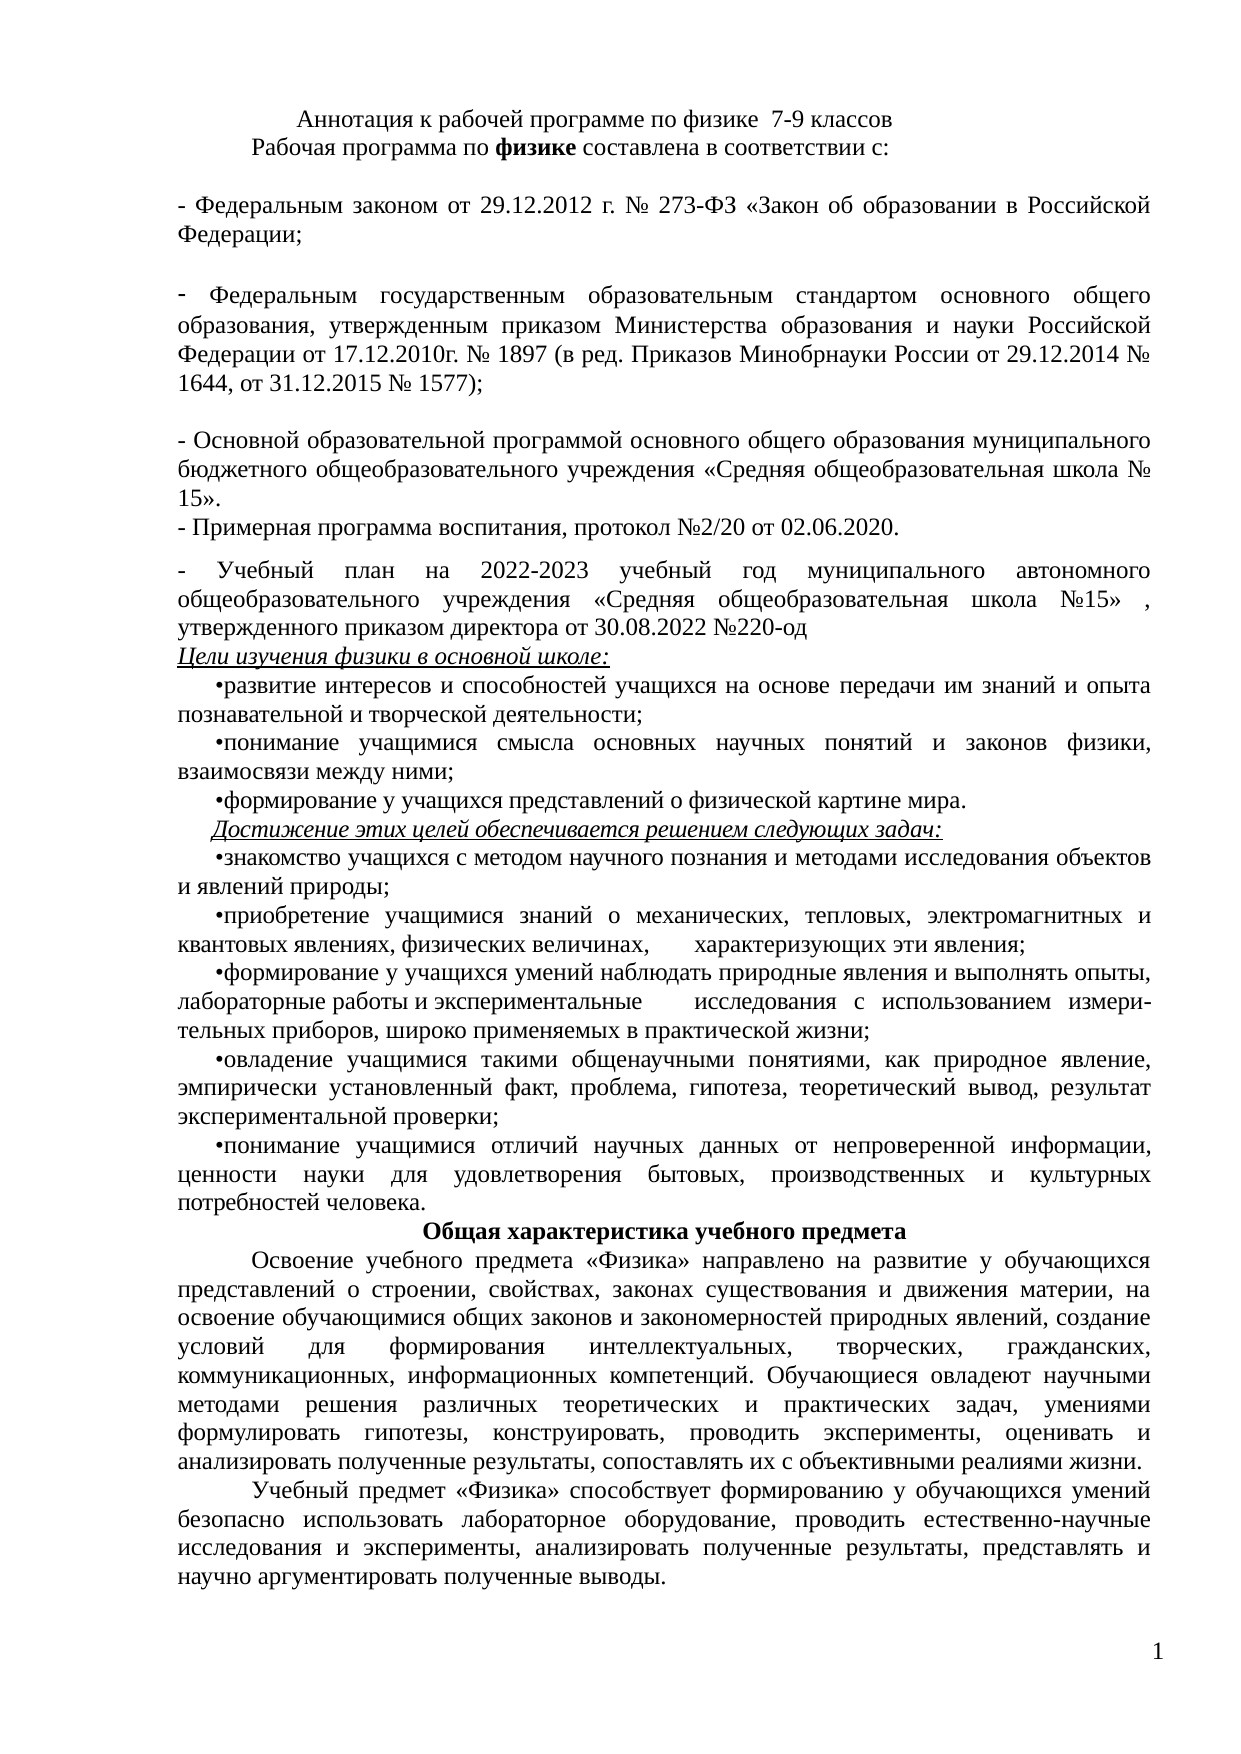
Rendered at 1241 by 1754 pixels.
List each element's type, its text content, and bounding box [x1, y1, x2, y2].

text Достижение этих целей обеспечивается решением следую­щих задач: [177, 814, 1152, 842]
text Общая характеристика учебного предмета [177, 1216, 1152, 1245]
text Цели изучения физики в основной школе: [177, 641, 1152, 670]
list приобретение учащимися знаний о механических, теп­ловых, электромагнитных и квантовых явлениях, физических величинах, характеризующих эти явления; [177, 900, 1152, 957]
list понимание учащимися отличий научных данных от не­проверенной информации, ценности науки для удовлетворе­ния бытовых, производственных и культурных потребностей человека. [177, 1130, 1152, 1216]
text Освоение учебного предмета «Физика» направлено на развитие у обучающихся представлений о строении, свойствах, законах существования и движения материи, на освоение обучающимися общих законов и закономерностей природных явлений, создание условий для формирования интеллектуальных, творческих, гражданских, коммуникационных, информационных компетенций. Обучающиеся овладеют научными методами решения различных теоретических и практических задач, умениями формулировать гипотезы, конструировать, проводить эксперименты, оценивать и анализировать полученные результаты, сопоставлять их с объективными реалиями жизни. [177, 1245, 1152, 1475]
list овладение учащимися такими общенаучными понятия­ми, как природное явление, эмпирически установленный факт, проблема, гипотеза, теоретический вывод, результат экспериментальной проверки; [177, 1044, 1152, 1130]
text - Основной образовательной программой основного общего образования муниципального бюджетного общеобразовательного учреждения «Средняя общеобразовательная школа № 15». [177, 426, 1152, 512]
text Аннотация к рабочей программе по физике 7-9 классов [177, 104, 1152, 132]
text - Примерная программа воспитания, протокол №2/20 от 02.06.2020. [177, 512, 1152, 541]
list знакомство учащихся с методом научного познания и методами исследования объектов и явлений природы; [177, 842, 1152, 900]
text Учебный предмет «Физика» способствует формированию у обучающихся умений безопасно использовать лабораторное оборудование, проводить естественно-научные исследования и эксперименты, анализировать полученные результаты, представлять и научно аргументировать полученные выводы. [177, 1475, 1152, 1590]
text Рабочая программа по физике составлена в соответствии с: [177, 132, 1152, 161]
text - Учебный план на 2022-2023 учебный год муниципального автономного общеобразовательного учреждения «Средняя общеобразовательная школа №15» , утвержденного приказом директора от 30.08.2022 №220-од [177, 555, 1152, 641]
list формирование у учащихся умений наблюдать природ­ные явления и выполнять опыты, лабораторные работы и экспериментальные исследования с использованием измери­тельных приборов, широко применяемых в практической жизни; [177, 957, 1152, 1044]
text - Федеральным государственным образовательным стандартом основного общего образования, утвержденным приказом Министерства образования и науки Российской Федерации от 17.12.2010г. № 1897 (в ред. Приказов Минобрнауки России от 29.12.2014 № 1644, от 31.12.2015 № 1577); [177, 276, 1152, 397]
text - Федеральным законом от 29.12.2012 г. № 273-ФЗ «Закон об образовании в Российской Федерации; [177, 190, 1152, 247]
list понимание учащимися смысла основных научных поня­тий и законов физики, взаимосвязи между ними; [177, 727, 1152, 785]
list развитие интересов и способностей учащихся на основе передачи им знаний и опыта познавательной и творческой деятельности; [177, 670, 1152, 727]
list формирование у учащихся представлений о физической картине мира. [177, 785, 1152, 814]
